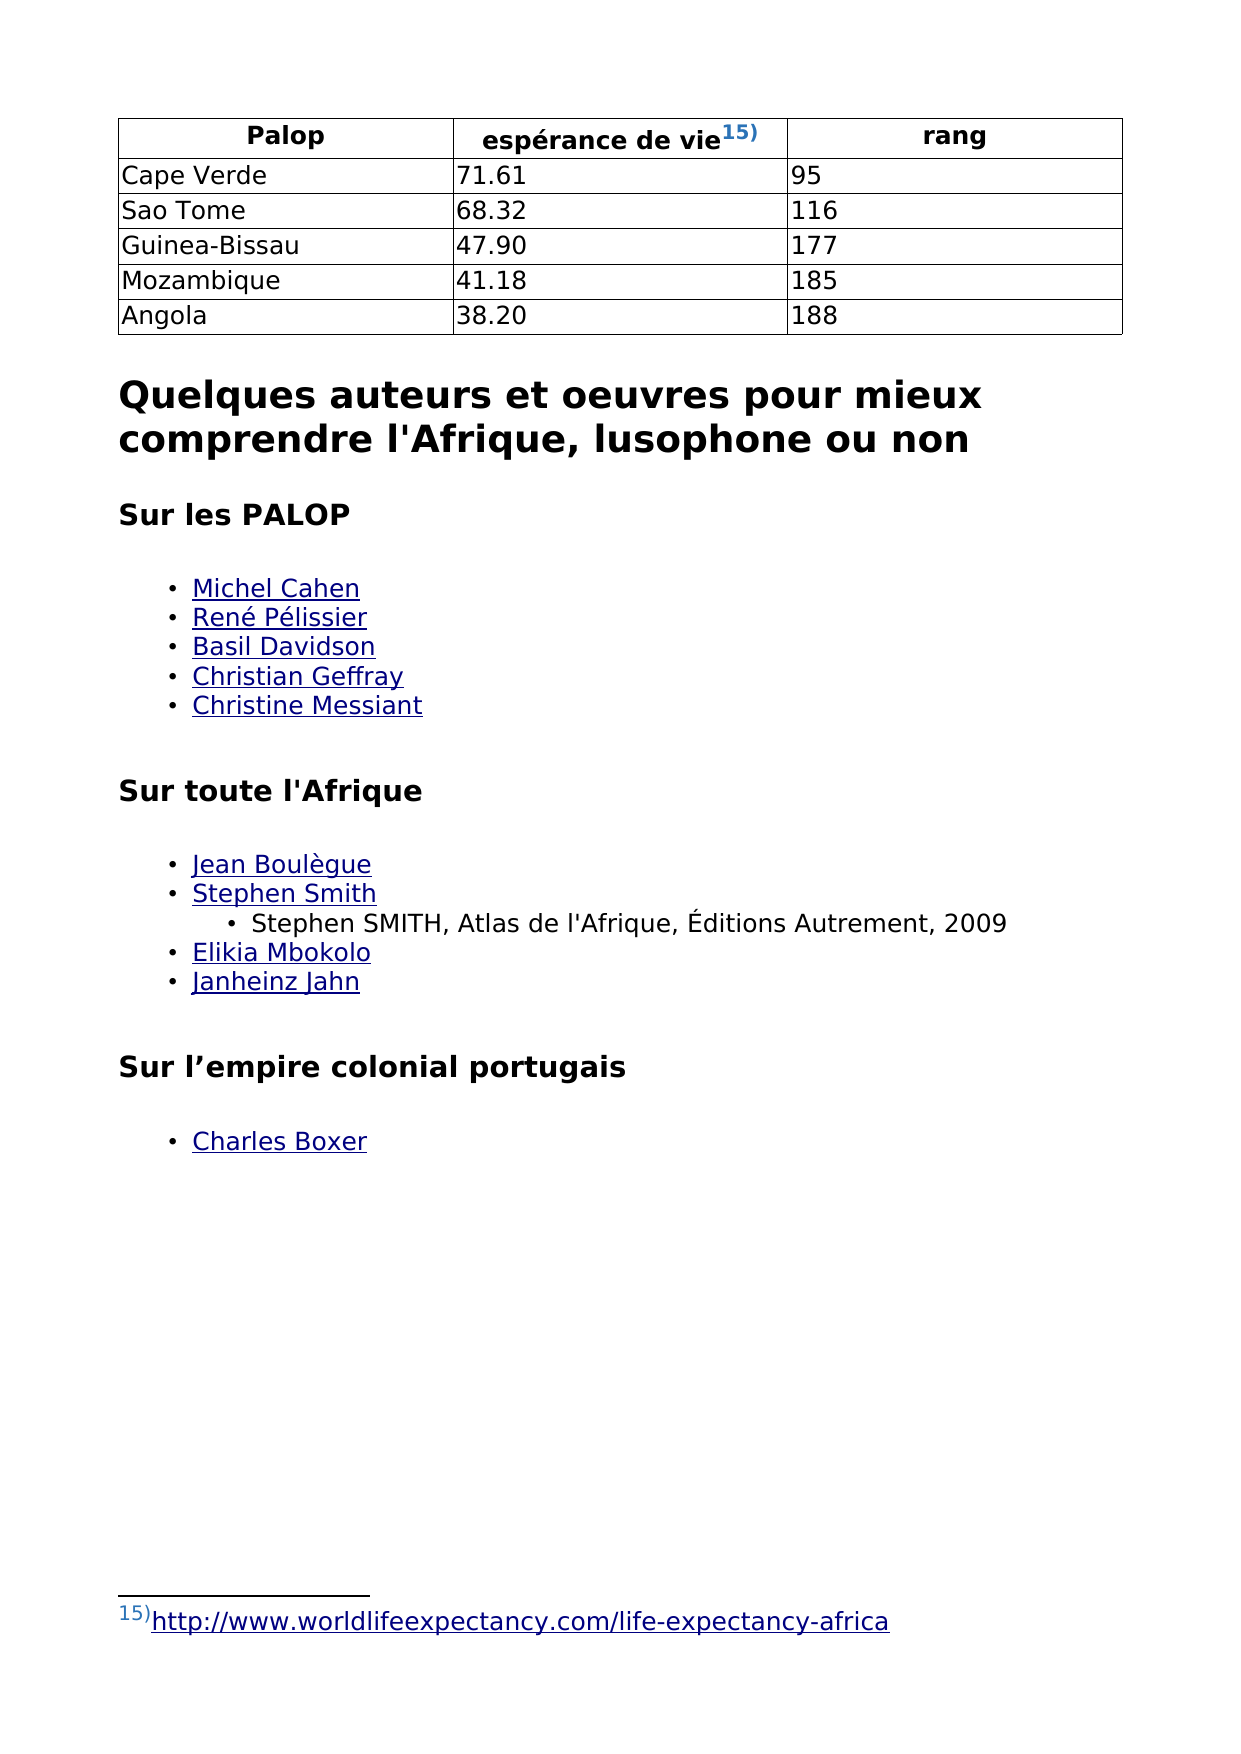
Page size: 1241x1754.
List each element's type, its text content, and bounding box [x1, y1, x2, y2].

table_cell Sao Tome [119, 194, 453, 228]
table_header rang [788, 119, 1122, 158]
subtitle Sur les PALOP [118, 498, 1122, 532]
list Stephen Smith [177, 880, 1122, 909]
list Janheinz Jahn [177, 967, 1122, 996]
table_cell 188 [788, 300, 1122, 334]
table_cell 47.90 [454, 229, 787, 263]
subtitle Quelques auteurs et oeuvres pour mieux comprendre l'Afrique, lusophone ou non [118, 373, 1122, 461]
table_cell 71.61 [454, 159, 787, 193]
table_header Palop [119, 119, 453, 158]
list Charles Boxer [177, 1127, 1122, 1156]
table_header espérance de vie [454, 119, 787, 158]
table_cell Guinea-Bissau [119, 229, 453, 263]
table_cell 95 [788, 159, 1122, 193]
list Christian Geffray [177, 662, 1122, 691]
subtitle Sur l’empire colonial portugais [118, 1051, 1122, 1085]
list Jean Boulègue [177, 851, 1122, 880]
list René Pélissier [177, 603, 1122, 633]
list Elikia Mbokolo [177, 938, 1122, 967]
table_cell Angola [119, 300, 453, 334]
subtitle Sur toute l'Afrique [118, 774, 1122, 808]
table_cell 185 [788, 265, 1122, 298]
table_cell 177 [788, 229, 1122, 263]
list Michel Cahen [177, 574, 1122, 603]
list Stephen SMITH, Atlas de l'Afrique, Éditions Autrement, 2009 [236, 909, 1122, 938]
list Basil Davidson [177, 633, 1122, 662]
table_cell 116 [788, 194, 1122, 228]
table_cell 38.20 [454, 300, 787, 334]
table_cell 68.32 [454, 194, 787, 228]
table_cell Cape Verde [119, 159, 453, 193]
table_cell 41.18 [454, 265, 787, 298]
table_cell Mozambique [119, 265, 453, 298]
list Christine Messiant [177, 691, 1122, 720]
